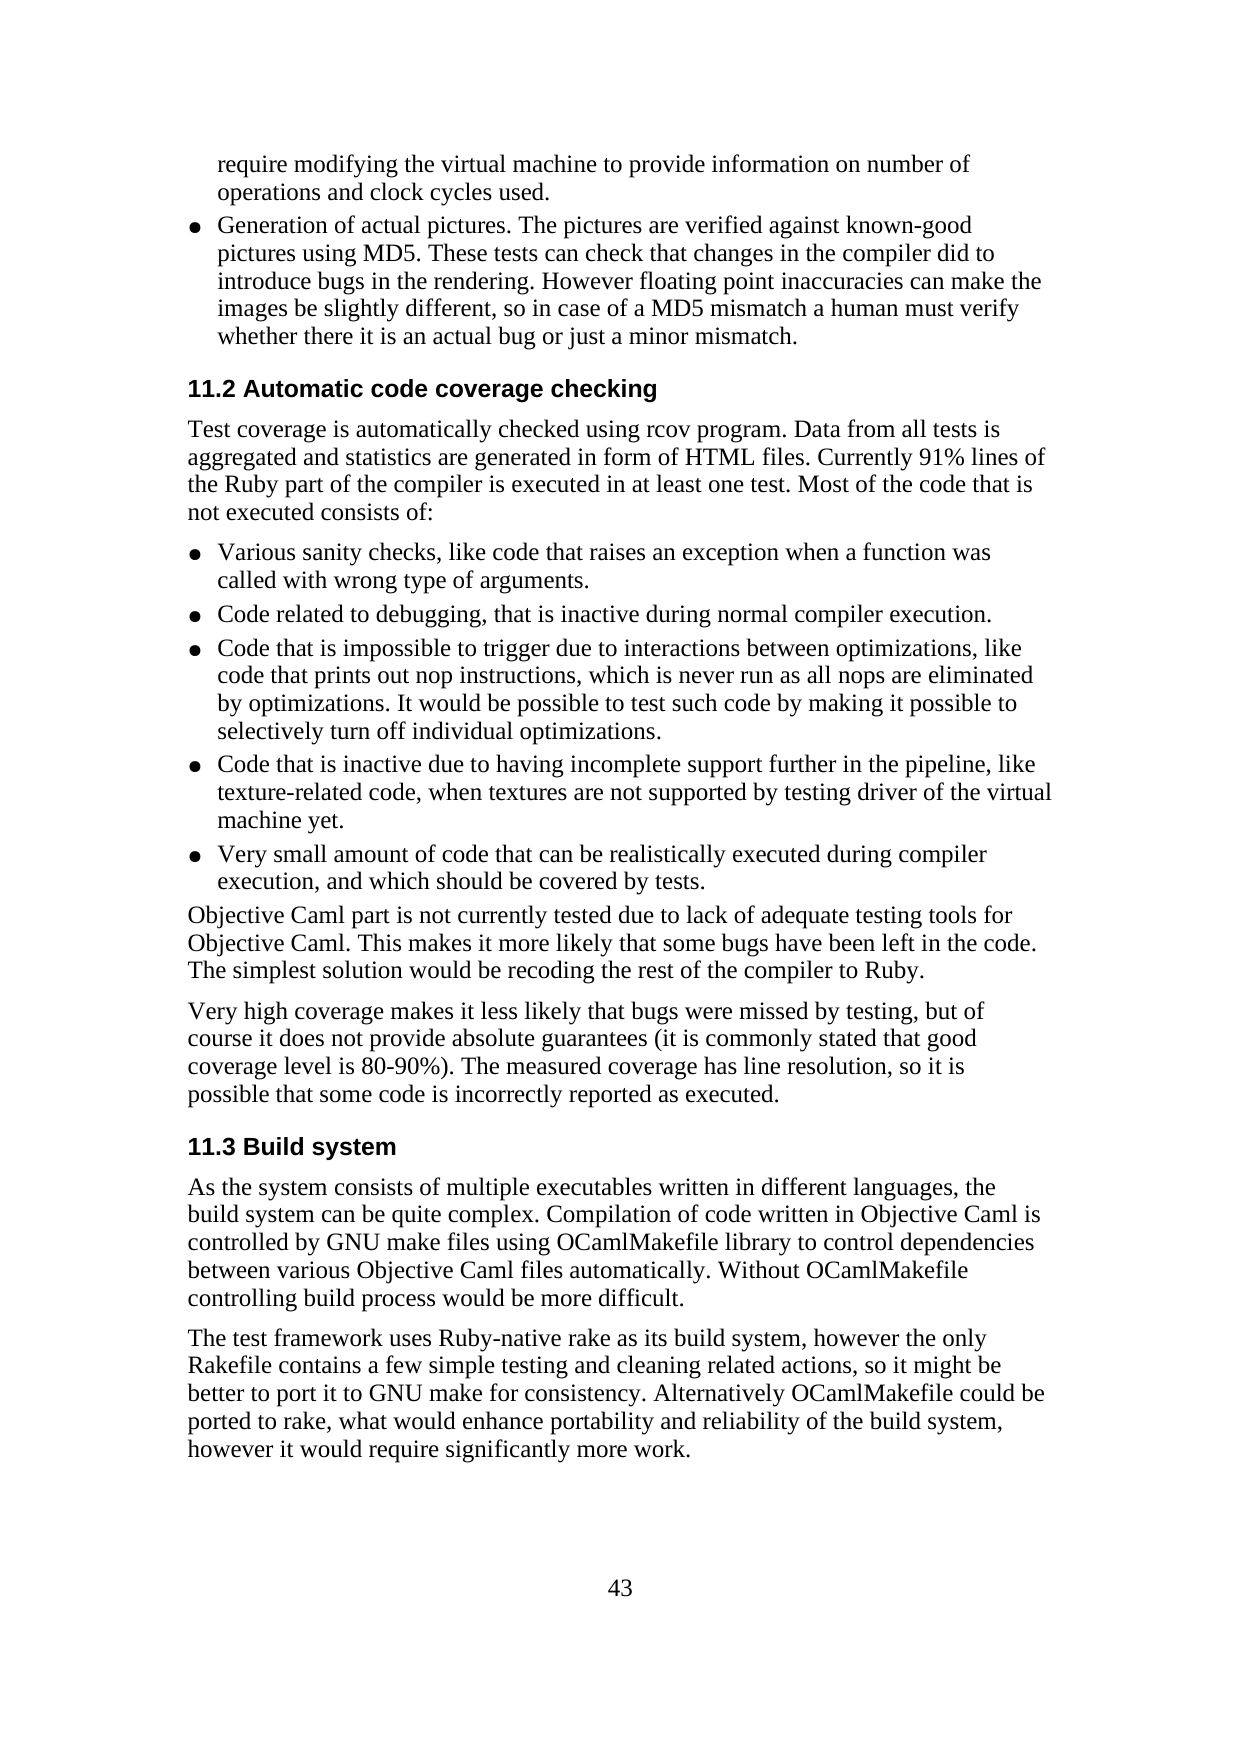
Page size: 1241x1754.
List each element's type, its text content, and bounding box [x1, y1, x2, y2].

text The test framework uses Ruby-native rake as its build system, however the only Rakefile contains a few simple testing and cleaning related actions, so it might be better to port it to GNU make for consistency. Alternatively OCamlMakefile could be ported to rake, what would enhance portability and reliability of the build system, however it would require significantly more work. [187, 1324, 1053, 1462]
list Code that is impossible to trigger due to interactions between optimizations, like code that prints out nop instructions, which is never run as all nops are eliminated by optimizations. It would be possible to test such code by making it possible to selectively turn off individual optimizations. [187, 634, 1053, 744]
list Generation of actual pictures. The pictures are verified against known-good pictures using MD5. These tests can check that changes in the compiler did to introduce bugs in the rendering. However floating point inaccuracies can make the images be slightly different, so in case of a MD5 mismatch a human must verify whether there it is an actual bug or just a minor mismatch. [187, 211, 1053, 350]
subtitle 11.3 Build system [187, 1133, 1053, 1160]
text As the system consists of multiple executables written in different languages, the build system can be quite complex. Compilation of code written in Objective Caml is controlled by GNU make files using OCamlMakefile library to control dependencies between various Objective Caml files automatically. Without OCamlMakefile controlling build process would be more difficult. [187, 1173, 1053, 1311]
text Test coverage is automatically checked using rcov program. Data from all tests is aggregated and statistics are generated in form of HTML files. Currently 91% lines of the Ruby part of the compiler is executed in at least one test. Most of the code that is not executed consists of: [187, 415, 1053, 526]
subtitle 11.2 Automatic code coverage checking [187, 375, 1053, 403]
list Code that is inactive due to having incomplete support further in the pipeline, like texture-related code, when textures are not supported by testing driver of the virtual machine yet. [187, 751, 1053, 834]
list Various sanity checks, like code that raises an exception when a function was called with wrong type of arguments. [187, 538, 1053, 594]
list require modifying the virtual machine to provide information on number of operations and clock cycles used. [187, 150, 1053, 205]
list Code related to debugging, that is inactive during normal compiler execution. [187, 600, 1053, 628]
text Objective Caml part is not currently tested due to lack of adequate testing tools for Objective Caml. This makes it more likely that some bugs have been left in the code. The simplest solution would be recoding the rest of the compiler to Ruby. [187, 901, 1053, 984]
list Very small amount of code that can be realistically executed during compiler execution, and which should be covered by tests. [187, 840, 1053, 895]
text Very high coverage makes it less likely that bugs were missed by testing, but of course it does not provide absolute guarantees (it is commonly stated that good coverage level is 80-90%). The measured coverage has line resolution, so it is possible that some code is incorrectly reported as executed. [187, 997, 1053, 1108]
